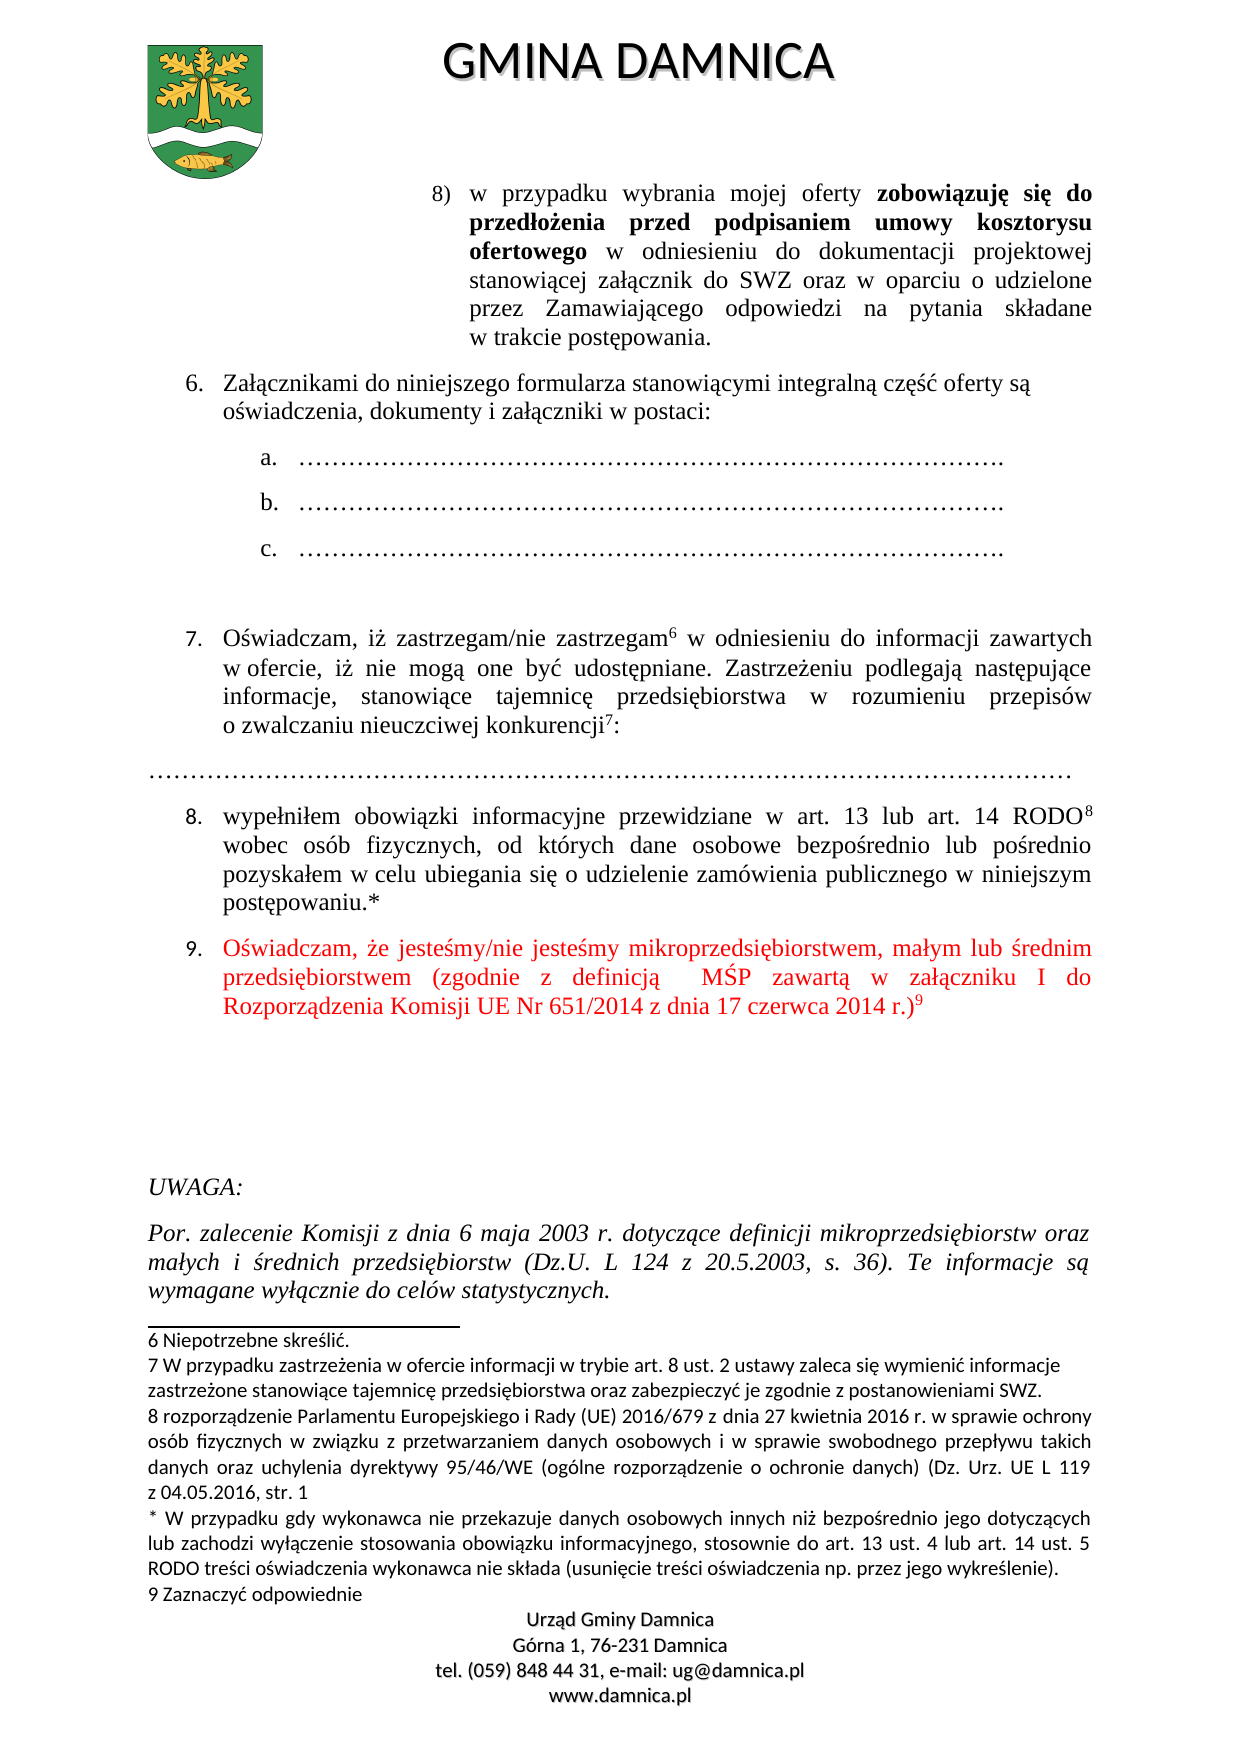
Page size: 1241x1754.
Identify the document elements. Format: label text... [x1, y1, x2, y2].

list Oświadczam, iż zastrzegam/nie zastrzegam w odniesieniu do informacji zawartych w ofercie, iż nie mogą one być udostępniane. Zastrzeżeniu podlegają następujące informacje, stanowiące tajemnicę przedsiębiorstwa w rozumieniu przepisów o zwalczaniu nieuczciwej konkurencji: [185, 623, 1093, 739]
list rozporządzenie Parlamentu Europejskiego i Rady (UE) 2016/679 z dnia 27 kwietnia 2016 r. w sprawie ochrony osób fizycznych w związku z przetwarzaniem danych osobowych i w sprawie swobodnego przepływu takich danych oraz uchylenia dyrektywy 95/46/WE (ogólne rozporządzenie o ochronie danych) (Dz. Urz. UE L 119 z 04.05.2016, str. 1 [148, 1403, 1093, 1505]
list w przypadku wybrania mojej oferty zobowiązuję się do przedłożenia przed podpisaniem umowy kosztorysu ofertowego w odniesieniu do dokumentacji projektowej stanowiącej załącznik do SWZ oraz w oparciu o udzielone przez Zamawiającego odpowiedzi na pytania składane w trakcie postępowania. [432, 178, 1093, 351]
list Niepotrzebne skreślić. [148, 1327, 1093, 1352]
list wypełniłem obowiązki informacyjne przewidziane w art. 13 lub art. 14 RODO wobec osób fizycznych, od których dane osobowe bezpośrednio lub pośrednio pozyskałem w celu ubiegania się o udzielenie zamówienia publicznego w niniejszym postępowaniu.* [185, 801, 1093, 916]
list …………………………………………………………………………. [260, 533, 1093, 561]
list …………………………………………………………………………. [260, 487, 1093, 516]
list * W przypadku gdy wykonawca nie przekazuje danych osobowych innych niż bezpośrednio jego dotyczących lub zachodzi wyłączenie stosowania obowiązku informacyjnego, stosownie do art. 13 ust. 4 lub art. 14 ust. 5 RODO treści oświadczenia wykonawca nie składa (usunięcie treści oświadczenia np. przez jego wykreślenie). [148, 1505, 1093, 1581]
text Por. zalecenie Komisji z dnia 6 maja 2003 r. dotyczące definicji mikroprzedsiębiorstw oraz małych i średnich przedsiębiorstw (Dz.U. L 124 z 20.5.2003, s. 36). Te informacje są wymagane wyłącznie do celów statystycznych. [148, 1218, 1093, 1304]
list W przypadku zastrzeżenia w ofercie informacji w trybie art. 8 ust. 2 ustawy zaleca się wymienić informacje zastrzeżone stanowiące tajemnicę przedsiębiorstwa oraz zabezpieczyć je zgodnie z postanowieniami SWZ. [148, 1352, 1093, 1403]
list Oświadczam, że jesteśmy/nie jesteśmy mikroprzedsiębiorstwem, małym lub średnim przedsiębiorstwem (zgodnie z definicją MŚP zawartą w załączniku I do Rozporządzenia Komisji UE Nr 651/2014 z dnia 17 czerwca 2014 r.) [185, 933, 1093, 1019]
list Zaznaczyć odpowiednie [148, 1581, 1093, 1606]
list …………………………………………………………………………. [260, 442, 1093, 471]
text UWAGA: [148, 1172, 1093, 1201]
list Załącznikami do niniejszego formularza stanowiącymi integralną część oferty są oświadczenia, dokumenty i załączniki w postaci: [185, 368, 1093, 425]
text ………………………………………………………………………………………………… [148, 756, 1093, 784]
